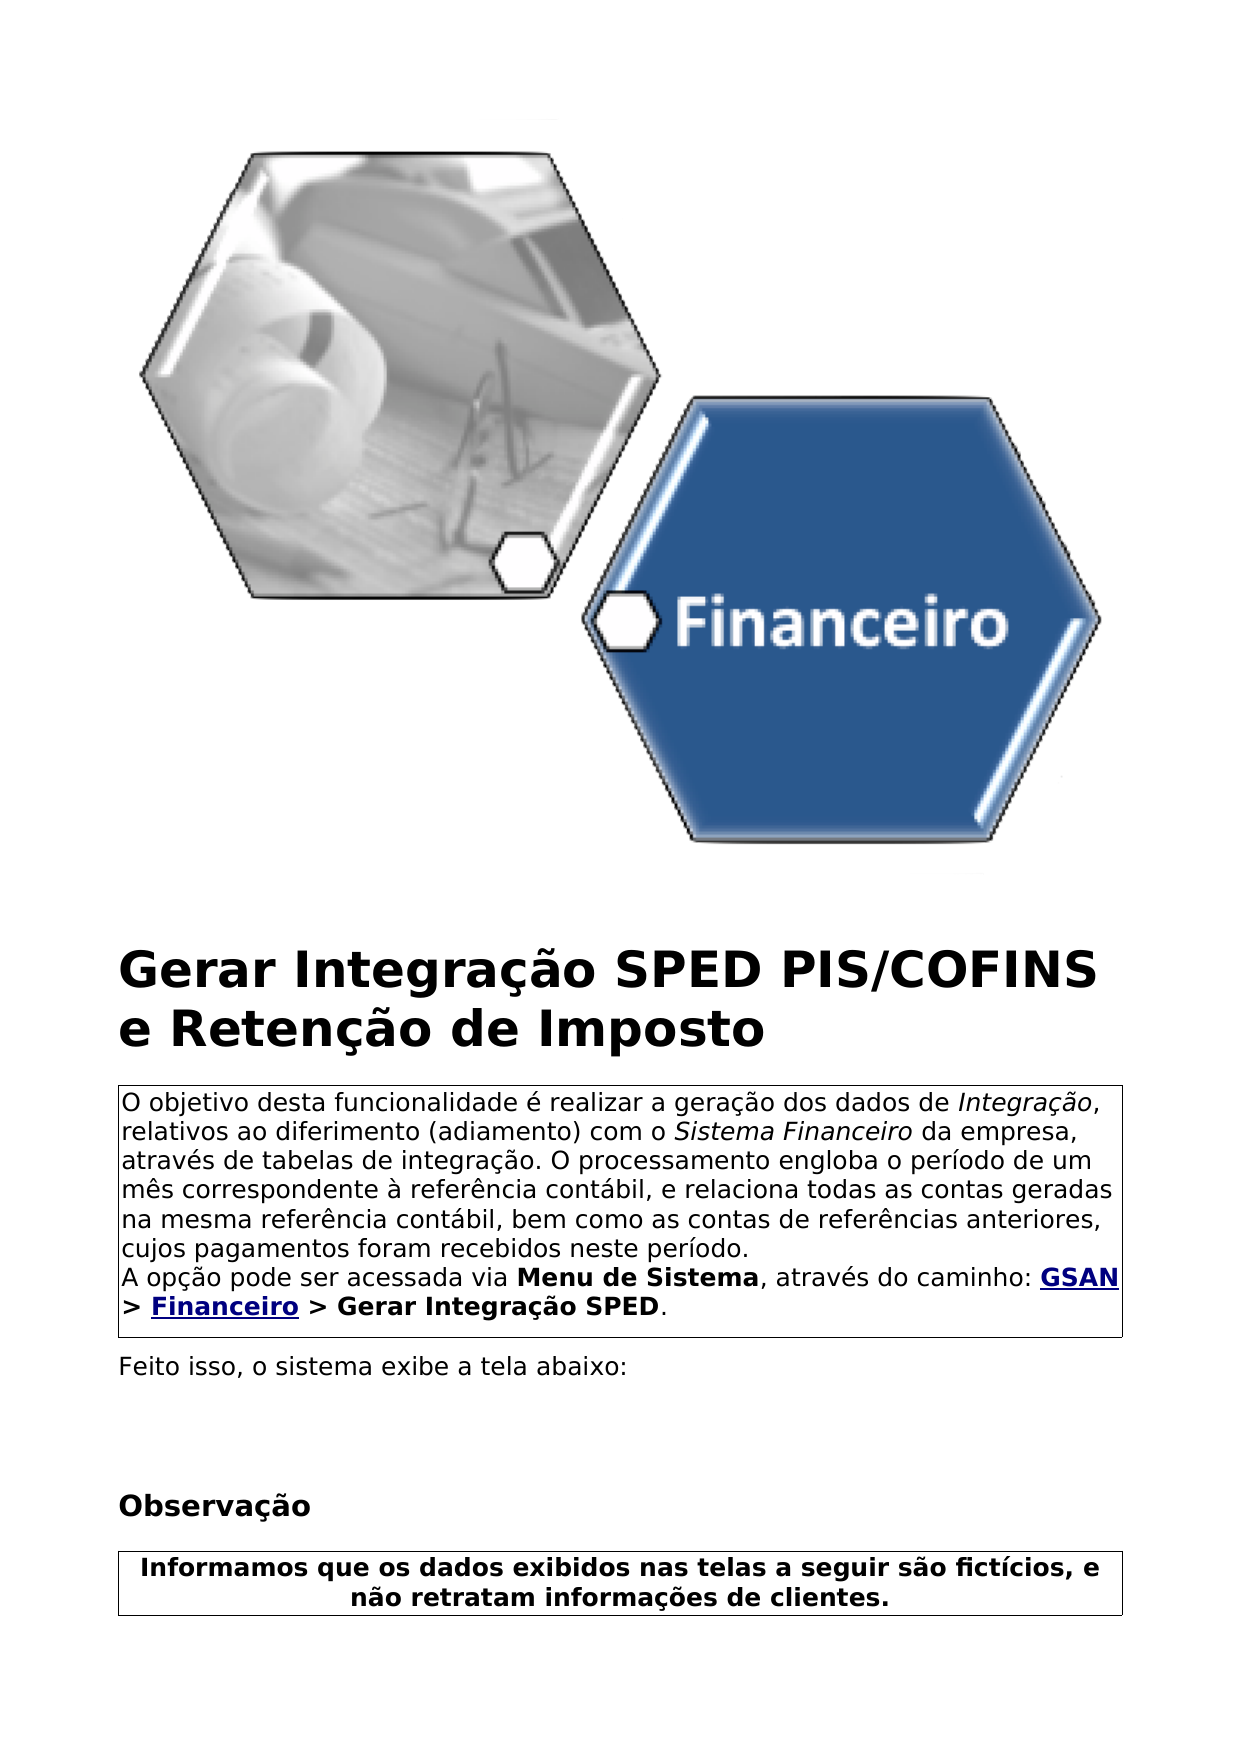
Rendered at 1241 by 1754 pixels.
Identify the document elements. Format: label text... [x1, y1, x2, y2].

table_header O objetivo desta funcionalidade é realizar a geração dos dados de Integração, relativos ao diferimento (adiamento) com o Sistema Financeiro da empresa, através de tabelas de integração. O processamento engloba o período de um mês correspondente à referência contábil, e relaciona todas as contas geradas na mesma referência contábil, bem como as contas de referências anteriores, cujos pagamentos foram recebidos neste período. A opção pode ser acessada via Menu de Sistema, através do caminho: GSAN > Financeiro > Gerar Integração SPED. [119, 1086, 1122, 1337]
picture [118, 118, 1123, 875]
table_header Informamos que os dados exibidos nas telas a seguir são fictícios, e não retratam informações de clientes. [119, 1552, 1122, 1615]
text Feito isso, o sistema exibe a tela abaixo: [118, 1352, 1122, 1381]
subtitle Observação [118, 1489, 1122, 1523]
subtitle Gerar Integração SPED PIS/COFINS e Retenção de Imposto [118, 941, 1122, 1058]
